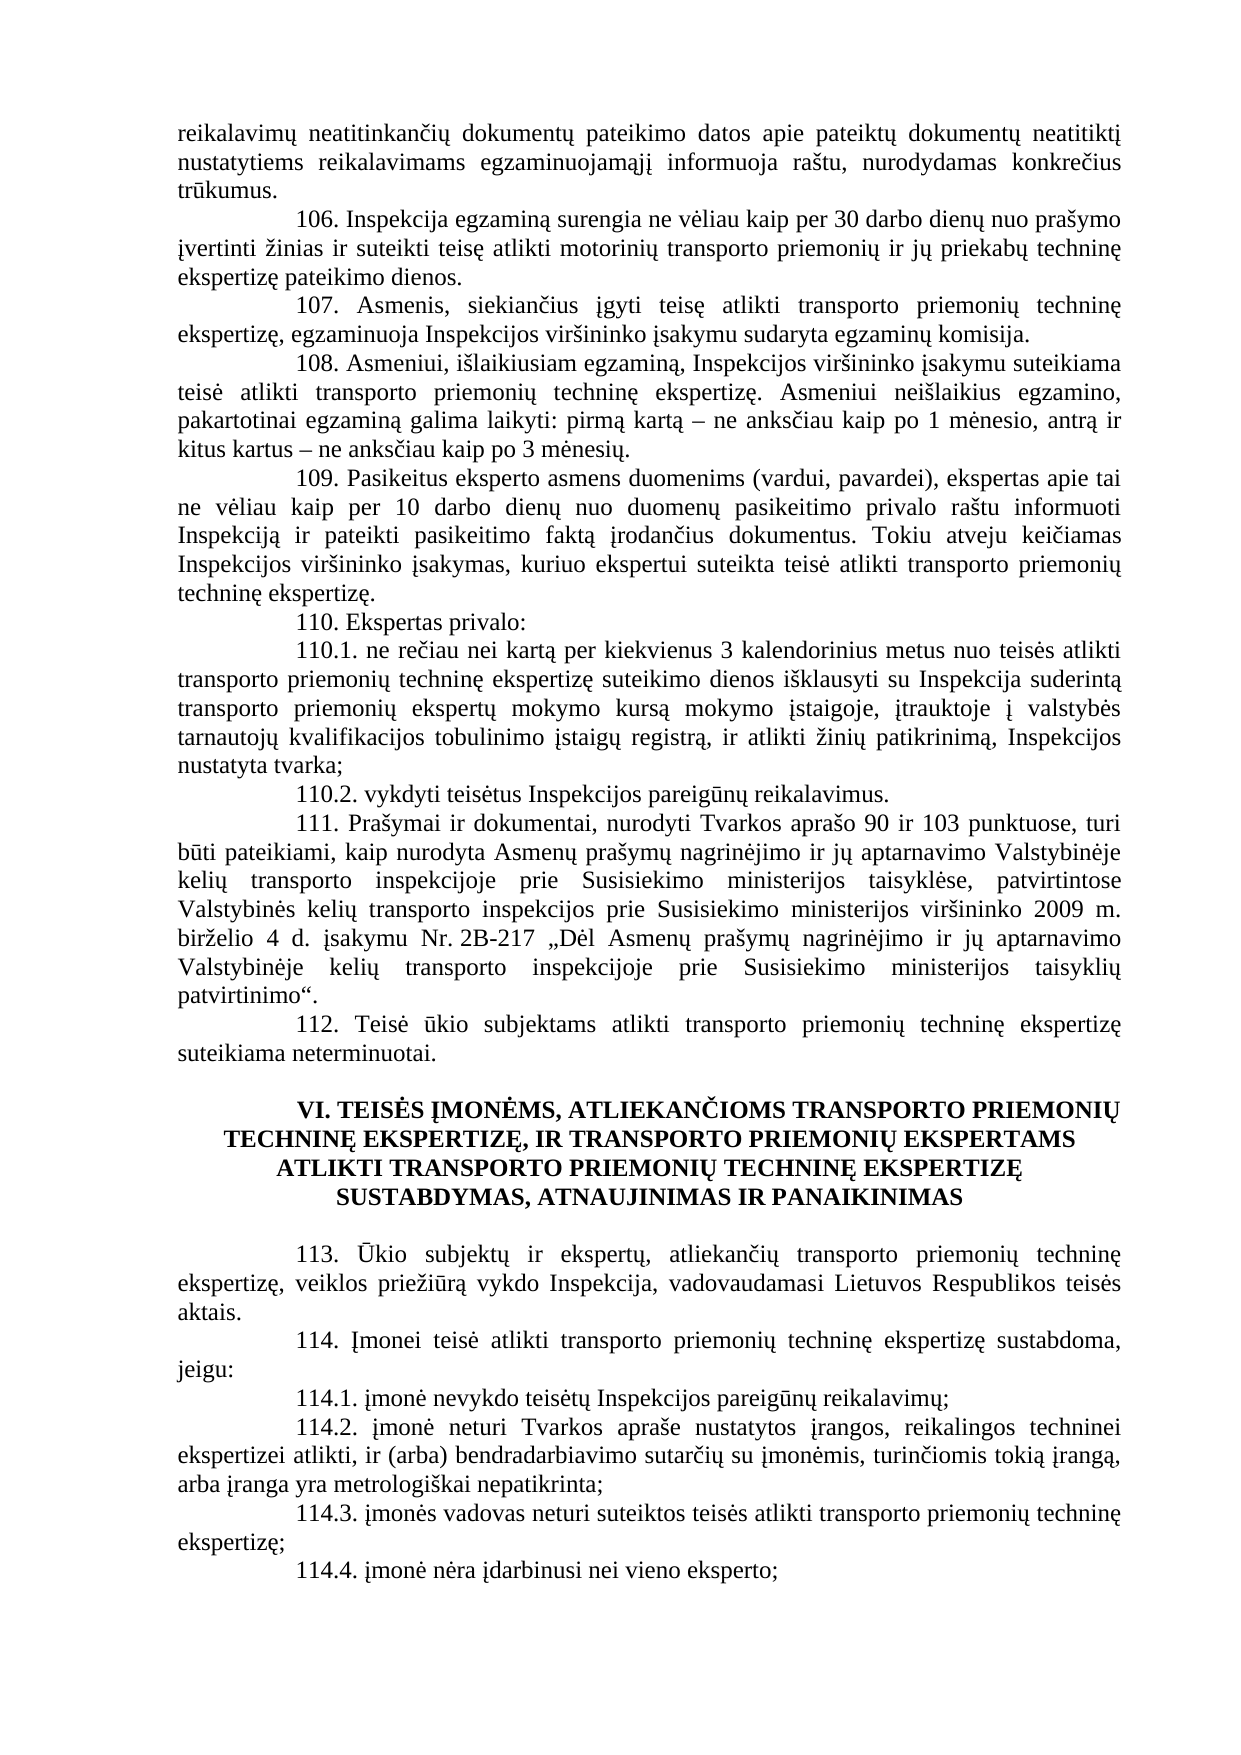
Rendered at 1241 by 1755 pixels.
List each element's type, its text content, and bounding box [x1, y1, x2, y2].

text 112. Teisė ūkio subjektams atlikti transporto priemonių techninę ekspertizę suteikiama neterminuotai. [177, 1009, 1122, 1067]
text 109. Pasikeitus eksperto asmens duomenims (vardui, pavardei), ekspertas apie tai ne vėliau kaip per 10 darbo dienų nuo duomenų pasikeitimo privalo raštu informuoti Inspekciją ir pateikti pasikeitimo faktą įrodančius dokumentus. Tokiu atveju keičiamas Inspekcijos viršininko įsakymas, kuriuo ekspertui suteikta teisė atlikti transporto priemonių techninę ekspertizę. [177, 463, 1122, 607]
text 114.2. įmonė neturi Tvarkos apraše nustatytos įrangos, reikalingos techninei ekspertizei atlikti, ir (arba) bendradarbiavimo sutarčių su įmonėmis, turinčiomis tokią įrangą, arba įranga yra metrologiškai nepatikrinta; [177, 1412, 1122, 1498]
text 110. Ekspertas privalo: [177, 607, 1122, 636]
text 110.1. ne rečiau nei kartą per kiekvienus 3 kalendorinius metus nuo teisės atlikti transporto priemonių techninę ekspertizę suteikimo dienos išklausyti su Inspekcija suderintą transporto priemonių ekspertų mokymo kursą mokymo įstaigoje, įtrauktoje į valstybės tarnautojų kvalifikacijos tobulinimo įstaigų registrą, ir atlikti žinių patikrinimą, Inspekcijos nustatyta tvarka; [177, 636, 1122, 779]
text 108. Asmeniui, išlaikiusiam egzaminą, Inspekcijos viršininko įsakymu suteikiama teisė atlikti transporto priemonių techninę ekspertizę. Asmeniui neišlaikius egzamino, pakartotinai egzaminą galima laikyti: pirmą kartą – ne anksčiau kaip po 1 mėnesio, antrą ir kitus kartus – ne anksčiau kaip po 3 mėnesių. [177, 348, 1122, 463]
text 114.1. įmonė nevykdo teisėtų Inspekcijos pareigūnų reikalavimų; [177, 1383, 1122, 1412]
text 110.2. vykdyti teisėtus Inspekcijos pareigūnų reikalavimus. [177, 779, 1122, 808]
text 107. Asmenis, siekiančius įgyti teisę atlikti transporto priemonių techninę ekspertizę, egzaminuoja Inspekcijos viršininko įsakymu sudaryta egzaminų komisija. [177, 291, 1122, 348]
text 113. Ūkio subjektų ir ekspertų, atliekančių transporto priemonių techninę ekspertizę, veiklos priežiūrą vykdo Inspekcija, vadovaudamasi Lietuvos Respublikos teisės aktais. [177, 1239, 1122, 1326]
text 114.4. įmonė nėra įdarbinusi nei vieno eksperto; [177, 1556, 1122, 1584]
text 114.3. įmonės vadovas neturi suteiktos teisės atlikti transporto priemonių techninę ekspertizę; [177, 1498, 1122, 1556]
text 111. Prašymai ir dokumentai, nurodyti Tvarkos aprašo 90 ir 103 punktuose, turi būti pateikiami, kaip nurodyta Asmenų prašymų nagrinėjimo ir jų aptarnavimo Valstybinėje kelių transporto inspekcijoje prie Susisiekimo ministerijos taisyklėse, patvirtintose Valstybinės kelių transporto inspekcijos prie Susisiekimo ministerijos viršininko 2009 m. birželio 4 d. įsakymu Nr. 2B-217 „Dėl Asmenų prašymų nagrinėjimo ir jų aptarnavimo Valstybinėje kelių transporto inspekcijoje prie Susisiekimo ministerijos taisyklių patvirtinimo“. [177, 808, 1122, 1009]
text 106. Inspekcija egzaminą surengia ne vėliau kaip per 30 darbo dienų nuo prašymo įvertinti žinias ir suteikti teisę atlikti motorinių transporto priemonių ir jų priekabų techninę ekspertizę pateikimo dienos. [177, 204, 1122, 291]
text VI. TEISĖS ĮMONĖMS, ATLIEKANČIOMS TRANSPORTO PRIEMONIŲ TECHNINĘ EKSPERTIZĘ, IR TRANSPORTO PRIEMONIŲ EKSPERTAMS ATLIKTI TRANSPORTO PRIEMONIŲ TECHNINĘ EKSPERTIZĘ SUSTABDYMAS, ATNAUJINIMAS IR PANAIKINIMAS [177, 1096, 1122, 1211]
text 114. Įmonei teisė atlikti transporto priemonių techninę ekspertizę sustabdoma, jeigu: [177, 1326, 1122, 1383]
text reikalavimų neatitinkančių dokumentų pateikimo datos apie pateiktų dokumentų neatitiktį nustatytiems reikalavimams egzaminuojamąjį informuoja raštu, nurodydamas konkrečius trūkumus. [177, 118, 1122, 204]
